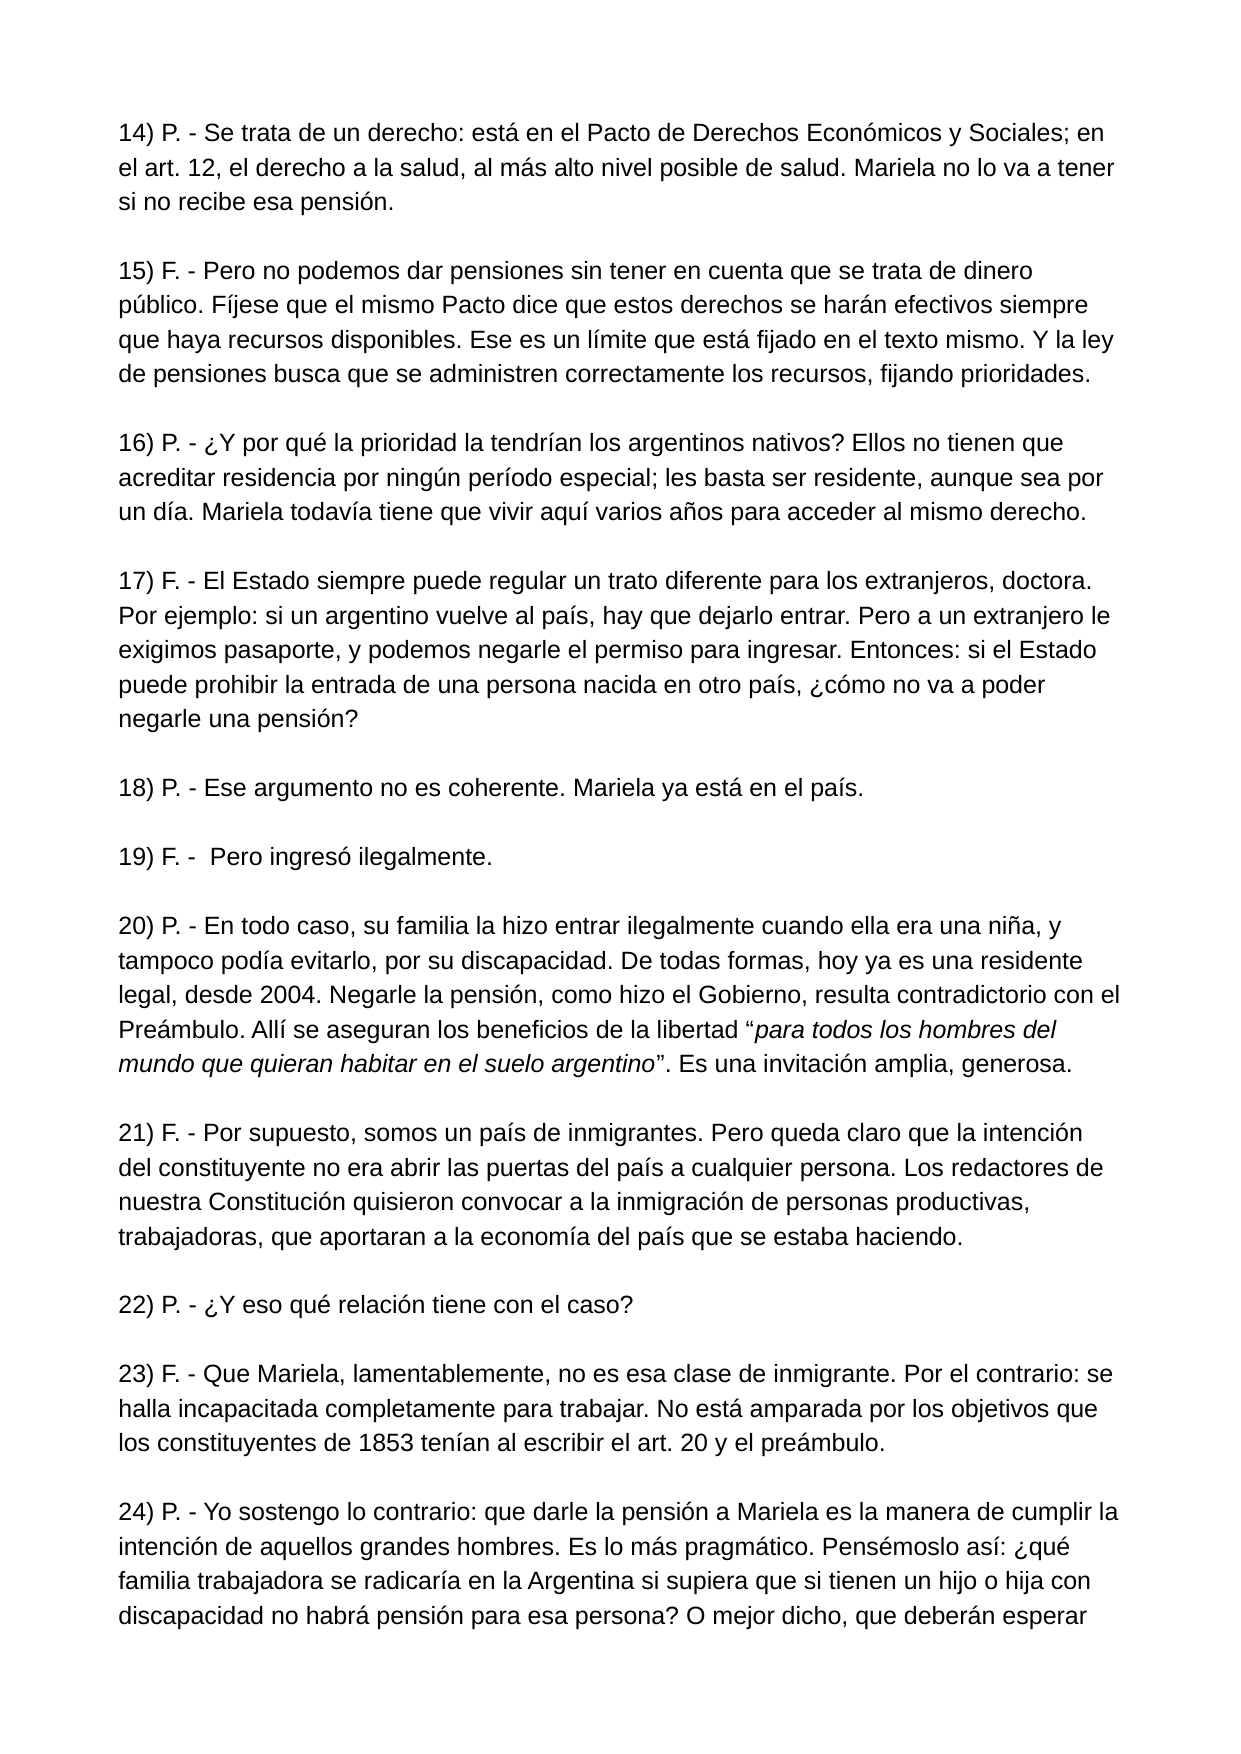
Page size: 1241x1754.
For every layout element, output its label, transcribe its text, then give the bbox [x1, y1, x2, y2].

text 14) P. - Se trata de un derecho: está en el Pacto de Derechos Económicos y Sociales; en el art. 12, el derecho a la salud, al más alto nivel posible de salud. Mariela no lo va a tener si no recibe esa pensión. [118, 118, 1122, 216]
text 19) F. - Pero ingresó ilegalmente. [118, 842, 1122, 871]
text 20) P. - En todo caso, su familia la hizo entrar ilegalmente cuando ella era una niña, y tampoco podía evitarlo, por su discapacidad. De todas formas, hoy ya es una residente legal, desde 2004. Negarle la pensión, como hizo el Gobierno, resulta contradictorio con el Preámbulo. Allí se aseguran los beneficios de la libertad “para todos los hombres del mundo que quieran habitar en el suelo argentino”. Es una invitación amplia, generosa. [118, 911, 1122, 1078]
text 24) P. - Yo sostengo lo contrario: que darle la pensión a Mariela es la manera de cumplir la intención de aquellos grandes hombres. Es lo más pragmático. Pensémoslo así: ¿qué familia trabajadora se radicaría en la Argentina si supiera que si tienen un hijo o hija con discapacidad no habrá pensión para esa persona? O mejor dicho, que deberán esperar [118, 1497, 1122, 1629]
text 16) P. - ¿Y por qué la prioridad la tendrían los argentinos nativos? Ellos no tienen que acreditar residencia por ningún período especial; les basta ser residente, aunque sea por un día. Mariela todavía tiene que vivir aquí varios años para acceder al mismo derecho. [118, 428, 1122, 526]
text 23) F. - Que Mariela, lamentablemente, no es esa clase de inmigrante. Por el contrario: se halla incapacitada completamente para trabajar. No está amparada por los objetivos que los constituyentes de 1853 tenían al escribir el art. 20 y el preámbulo. [118, 1359, 1122, 1457]
text 17) F. - El Estado siempre puede regular un trato diferente para los extranjeros, doctora. Por ejemplo: si un argentino vuelve al país, hay que dejarlo entrar. Pero a un extranjero le exigimos pasaporte, y podemos negarle el permiso para ingresar. Entonces: si el Estado puede prohibir la entrada de una persona nacida en otro país, ¿cómo no va a poder negarle una pensión? [118, 566, 1122, 733]
text 21) F. - Por supuesto, somos un país de inmigrantes. Pero queda claro que la intención del constituyente no era abrir las puertas del país a cualquier persona. Los redactores de nuestra Constitución quisieron convocar a la inmigración de personas productivas, trabajadoras, que aportaran a la economía del país que se estaba haciendo. [118, 1118, 1122, 1250]
text 18) P. - Ese argumento no es coherente. Mariela ya está en el país. [118, 773, 1122, 802]
text 15) F. - Pero no podemos dar pensiones sin tener en cuenta que se trata de dinero público. Fíjese que el mismo Pacto dice que estos derechos se harán efectivos siempre que haya recursos disponibles. Ese es un límite que está fijado en el texto mismo. Y la ley de pensiones busca que se administren correctamente los recursos, fijando prioridades. [118, 256, 1122, 388]
text 22) P. - ¿Y eso qué relación tiene con el caso? [118, 1290, 1122, 1319]
